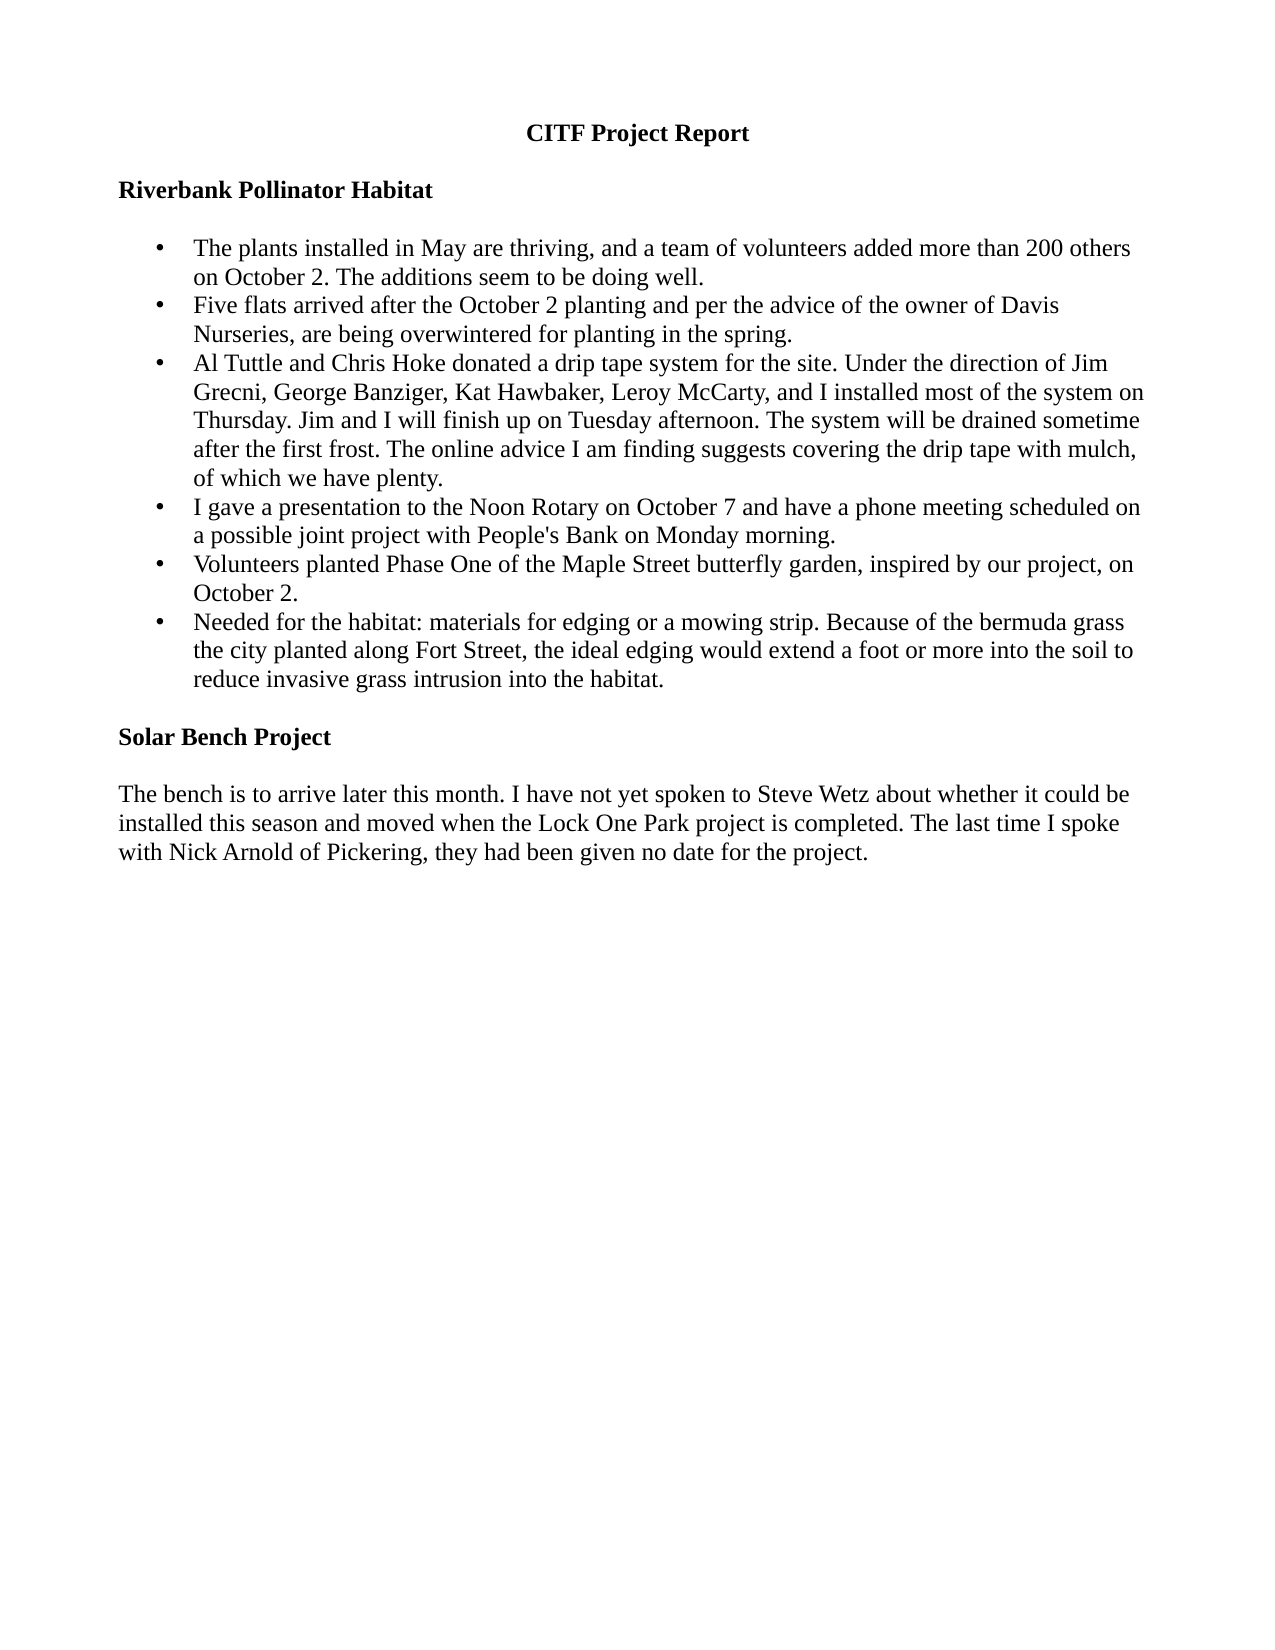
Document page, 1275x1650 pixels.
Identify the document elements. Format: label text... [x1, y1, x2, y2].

list Volunteers planted Phase One of the Maple Street butterfly garden, inspired by our project, on October 2. [156, 549, 1157, 607]
text Riverbank Pollinator Habitat [118, 176, 1157, 204]
list The plants installed in May are thriving, and a team of volunteers added more than 200 others on October 2. The additions seem to be doing well. [156, 233, 1157, 291]
list Five flats arrived after the October 2 planting and per the advice of the owner of Davis Nurseries, are being overwintered for planting in the spring. [156, 291, 1157, 348]
text CITF Project Report [118, 118, 1157, 147]
list Needed for the habitat: materials for edging or a mowing strip. Because of the bermuda grass the city planted along Fort Street, the ideal edging would extend a foot or more into the soil to reduce invasive grass intrusion into the habitat. [156, 607, 1157, 693]
text Solar Bench Project [118, 722, 1157, 751]
list I gave a presentation to the Noon Rotary on October 7 and have a phone meeting scheduled on a possible joint project with People's Bank on Monday morning. [156, 492, 1157, 549]
list Al Tuttle and Chris Hoke donated a drip tape system for the site. Under the direction of Jim Grecni, George Banziger, Kat Hawbaker, Leroy McCarty, and I installed most of the system on Thursday. Jim and I will finish up on Tuesday afternoon. The system will be drained sometime after the first frost. The online advice I am finding suggests covering the drip tape with mulch, of which we have plenty. [156, 348, 1157, 492]
text The bench is to arrive later this month. I have not yet spoken to Steve Wetz about whether it could be installed this season and moved when the Lock One Park project is completed. The last time I spoke with Nick Arnold of Pickering, they had been given no date for the project. [118, 779, 1157, 866]
